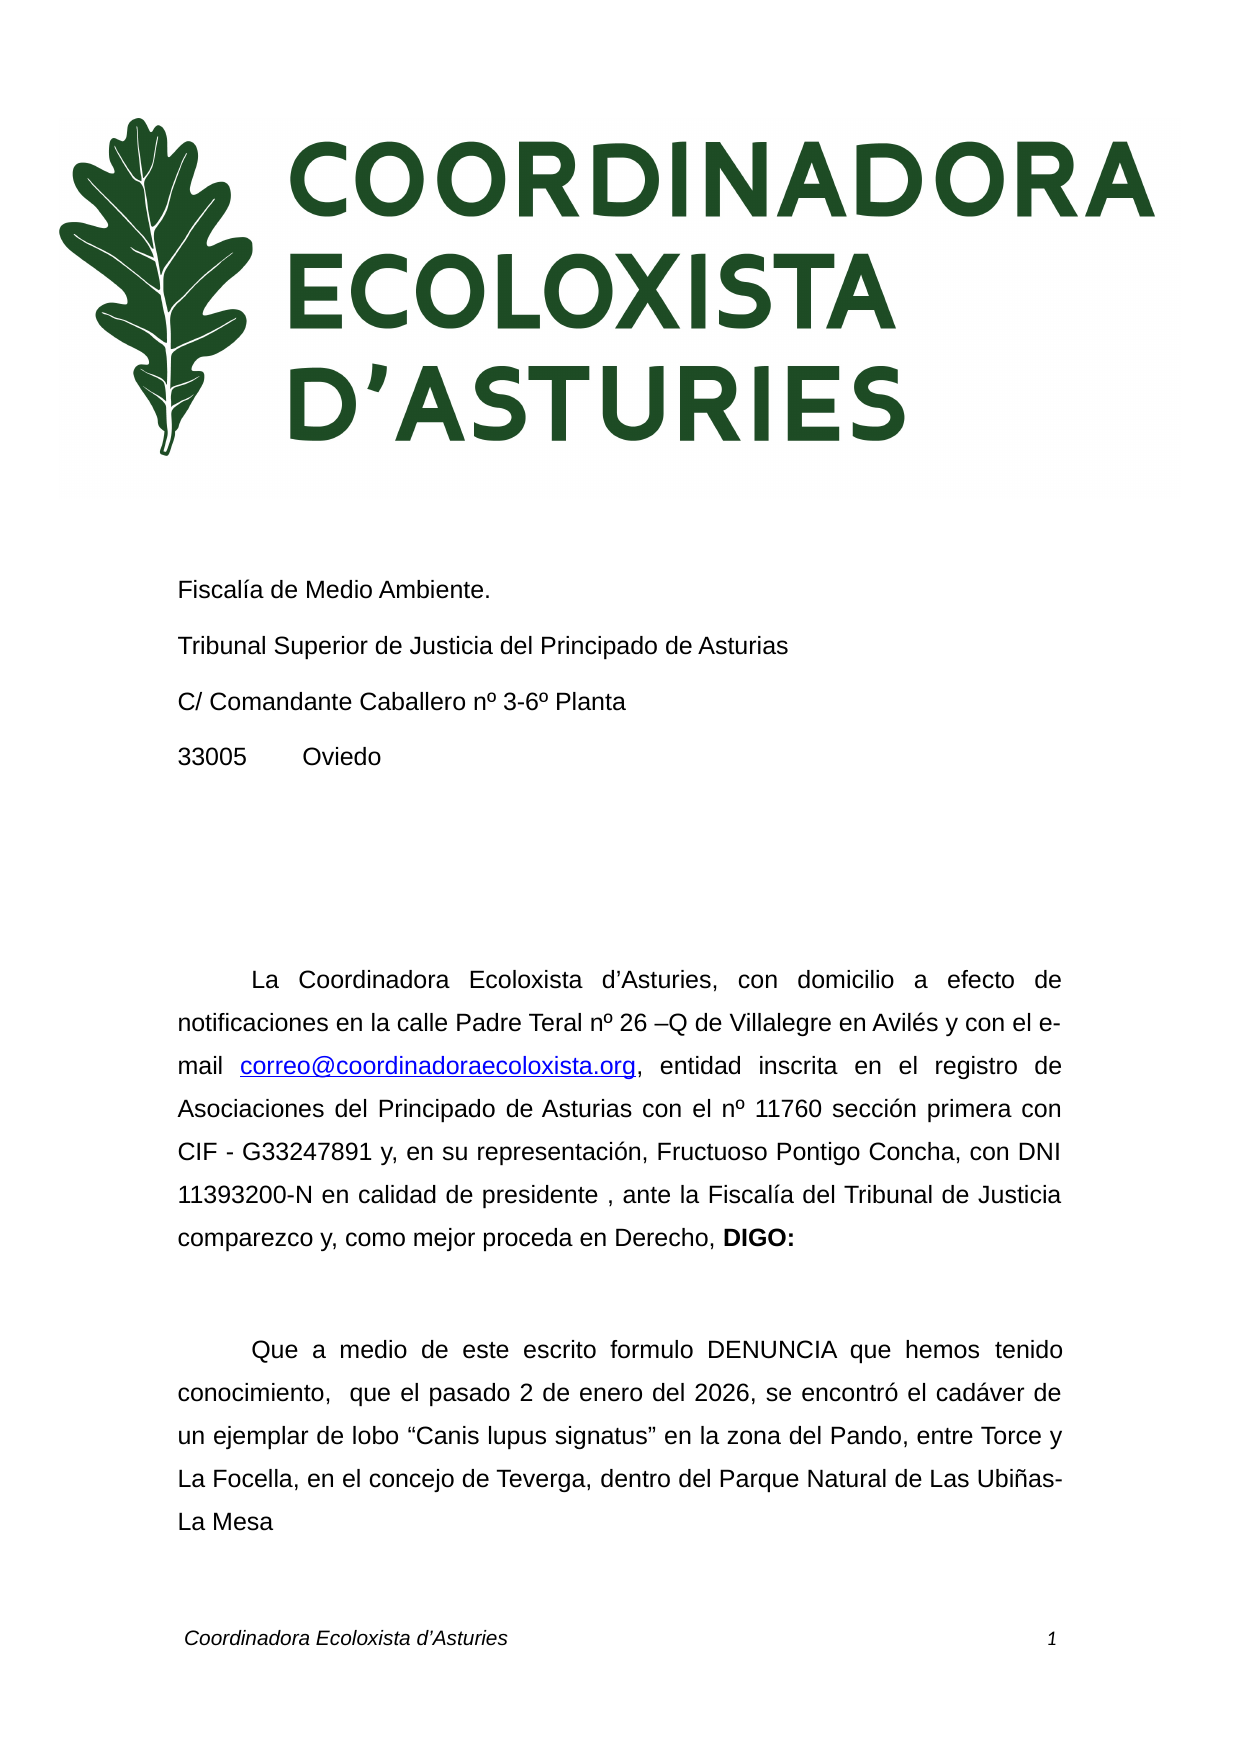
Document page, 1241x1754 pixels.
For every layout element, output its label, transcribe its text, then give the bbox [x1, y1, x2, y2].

text Tribunal Superior de Justicia del Principado de Asturias [177, 631, 1063, 659]
text C/ Comandante Caballero nº 3-6º Planta [177, 686, 1063, 715]
picture [59, 118, 1182, 499]
text 33005 Oviedo [177, 742, 1063, 771]
text Fiscalía de Medio Ambiente. [177, 575, 1063, 604]
text La Coordinadora Ecoloxista d’Asturies, con domicilio a efecto de notificaciones en la calle Padre Teral nº 26 –Q de Villalegre en Avilés y con el e-mail correo@coordinadoraecoloxista.org, entidad inscrita en el registro de Asociaciones del Principado de Asturias con el nº 11760 sección primera con CIF - G33247891 y, en su representación, Fructuoso Pontigo Concha, con DNI 11393200-N en calidad de presidente , ante la Fiscalía del Tribunal de Justicia comparezco y, como mejor proceda en Derecho, DIGO: [177, 964, 1063, 1252]
text Que a medio de este escrito formulo DENUNCIA que hemos tenido conocimiento, que el pasado 2 de enero del 2026, se encontró el cadáver de un ejemplar de lobo “Canis lupus signatus” en la zona del Pando, entre Torce y La Focella, en el concejo de Teverga, dentro del Parque Natural de Las Ubiñas-La Mesa [177, 1334, 1063, 1536]
